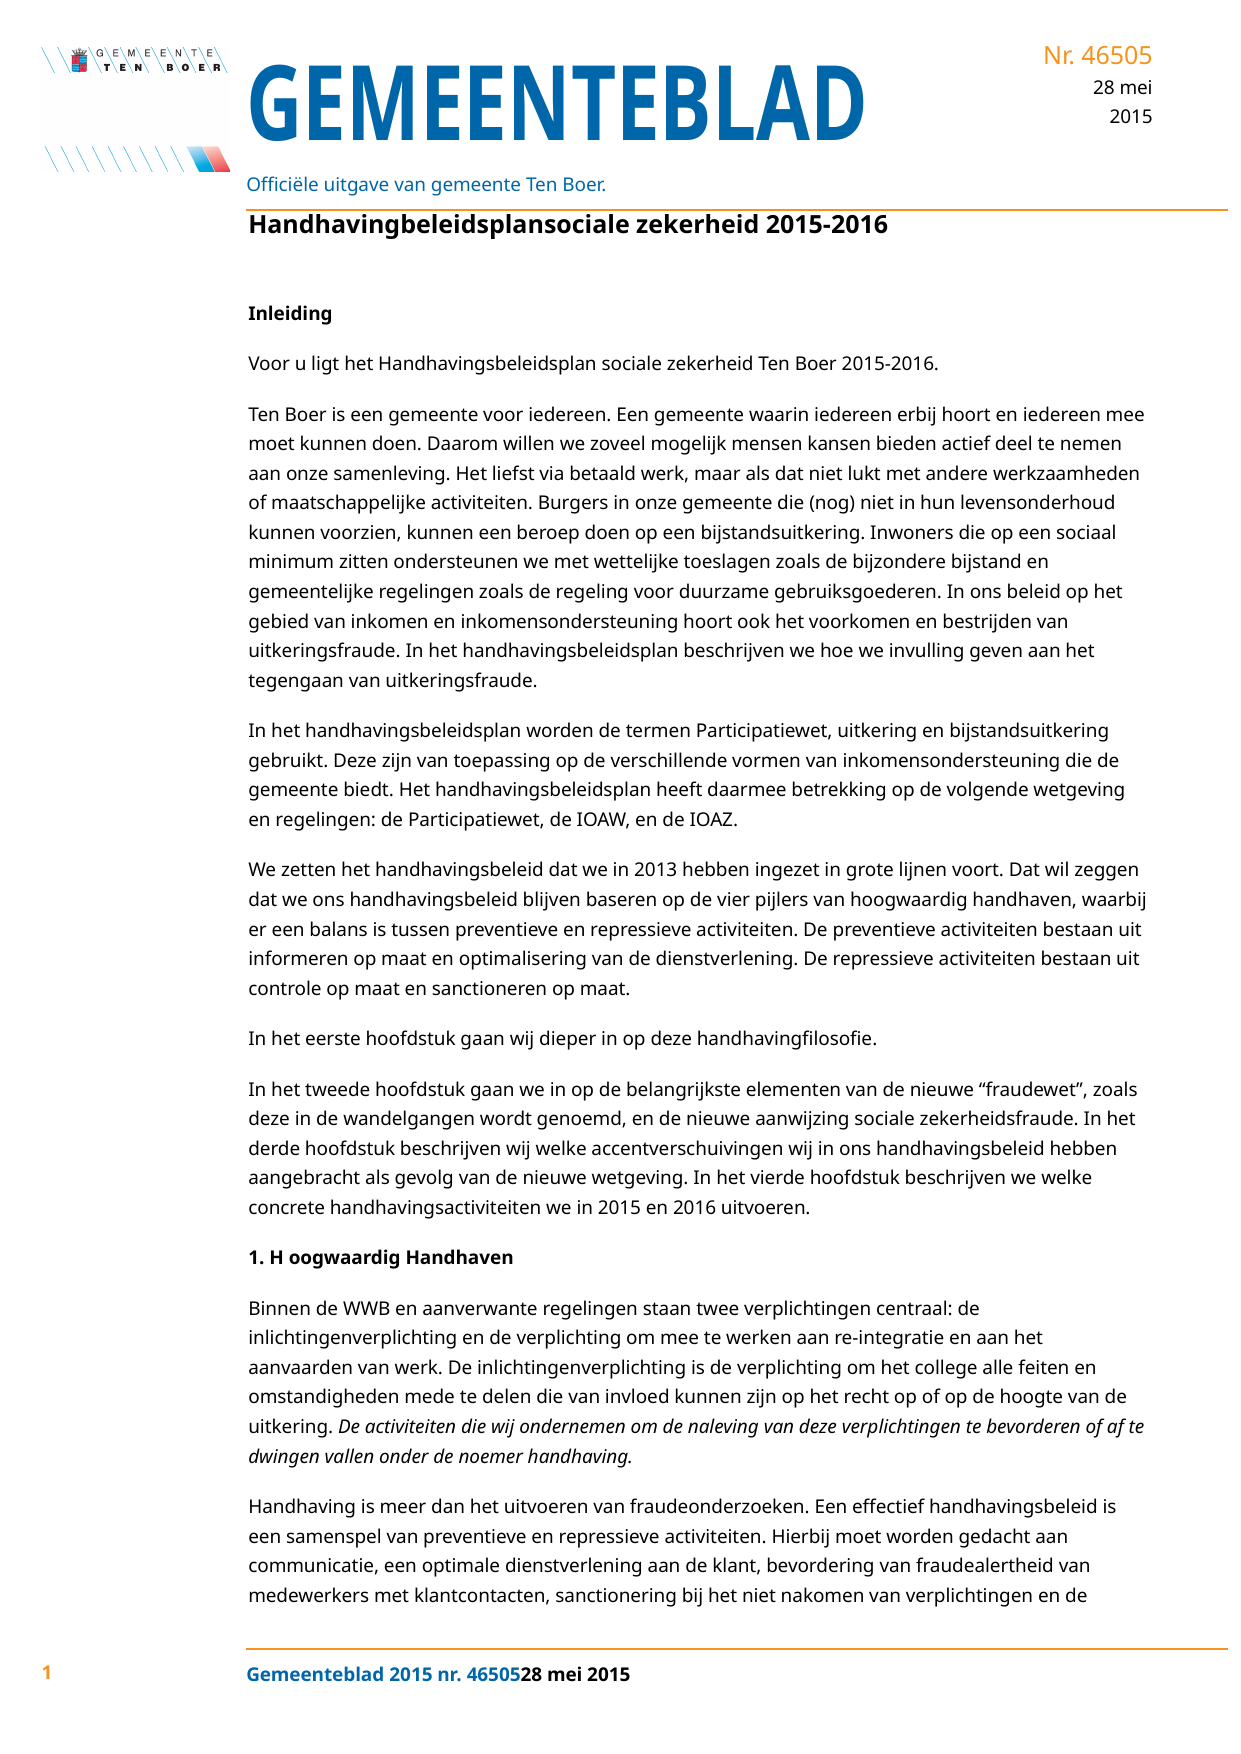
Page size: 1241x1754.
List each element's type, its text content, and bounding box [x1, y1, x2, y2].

text In het eerste hoofdstuk gaan wij dieper in op deze handhavingfilosofie. [248, 1025, 1152, 1051]
text Handhaving is meer dan het uitvoeren van fraudeonderzoeken. Een effectief handhavingsbeleid is een samenspel van preventieve en repressieve activiteiten. Hierbij moet worden gedacht aan communicatie, een optimale dienstverlening aan de klant, bevordering van fraudealertheid van medewerkers met klantcontacten, sanctionering bij het niet nakomen van verplichtingen en de [248, 1493, 1152, 1608]
picture [41, 47, 231, 172]
text We zetten het handhavingsbeleid dat we in 2013 hebben ingezet in grote lijnen voort. Dat wil zeggen dat we ons handhavingsbeleid blijven baseren op de vier pijlers van hoogwaardig handhaven, waarbij er een balans is tussen preventieve en repressieve activiteiten. De preventieve activiteiten bestaan uit informeren op maat en optimalisering van de dienstverlening. De repressieve activiteiten bestaan uit controle op maat en sanctioneren op maat. [248, 857, 1152, 1001]
text Inleiding [248, 300, 1152, 326]
text Voor u ligt het Handhavingsbeleidsplan sociale zekerheid Ten Boer 2015-2016. [248, 350, 1152, 376]
text In het handhavingsbeleidsplan worden de termen Participatiewet, uitkering en bijstandsuitkering gebruikt. Deze zijn van toepassing op de verschillende vormen van inkomensondersteuning die de gemeente biedt. Het handhavingsbeleidsplan heeft daarmee betrekking op de volgende wetgeving en regelingen: de Participatiewet, de IOAW, en de IOAZ. [248, 717, 1152, 832]
text 1. H oogwaardig Handhaven [248, 1244, 1152, 1270]
text Handhavingbeleidsplansociale zekerheid 2015-2016 [248, 211, 1152, 241]
text In het tweede hoofdstuk gaan we in op de belangrijkste elementen van de nieuwe “fraudewet”, zoals deze in de wandelgangen wordt genoemd, en de nieuwe aanwijzing sociale zekerheidsfraude. In het derde hoofdstuk beschrijven wij welke accentverschuivingen wij in ons handhavingsbeleid hebben aangebracht als gevolg van de nieuwe wetgeving. In het vierde hoofdstuk beschrijven we welke concrete handhavingsactiviteiten we in 2015 en 2016 uitvoeren. [248, 1076, 1152, 1220]
text Ten Boer is een gemeente voor iedereen. Een gemeente waarin iedereen erbij hoort en iedereen mee moet kunnen doen. Daarom willen we zoveel mogelijk mensen kansen bieden actief deel te nemen aan onze samenleving. Het liefst via betaald werk, maar als dat niet lukt met andere werkzaamheden of maatschappelijke activiteiten. Burgers in onze gemeente die (nog) niet in hun levensonderhoud kunnen voorzien, kunnen een beroep doen op een bijstandsuitkering. Inwoners die op een sociaal minimum zitten ondersteunen we met wettelijke toeslagen zoals de bijzondere bijstand en gemeentelijke regelingen zoals de regeling voor duurzame gebruiksgoederen. In ons beleid op het gebied van inkomen en inkomensondersteuning hoort ook het voorkomen en bestrijden van uitkeringsfraude. In het handhavingsbeleidsplan beschrijven we hoe we invulling geven aan het tegengaan van uitkeringsfraude. [248, 401, 1152, 693]
text Binnen de WWB en aanverwante regelingen staan twee verplichtingen centraal: de inlichtingenverplichting en de verplichting om mee te werken aan re-integratie en aan het aanvaarden van werk. De inlichtingenverplichting is de verplichting om het college alle feiten en omstandigheden mede te delen die van invloed kunnen zijn op het recht op of op de hoogte van de uitkering. De activiteiten die wij ondernemen om de naleving van deze verplichtingen te bevorderen of af te dwingen vallen onder de noemer handhaving. [248, 1295, 1152, 1468]
